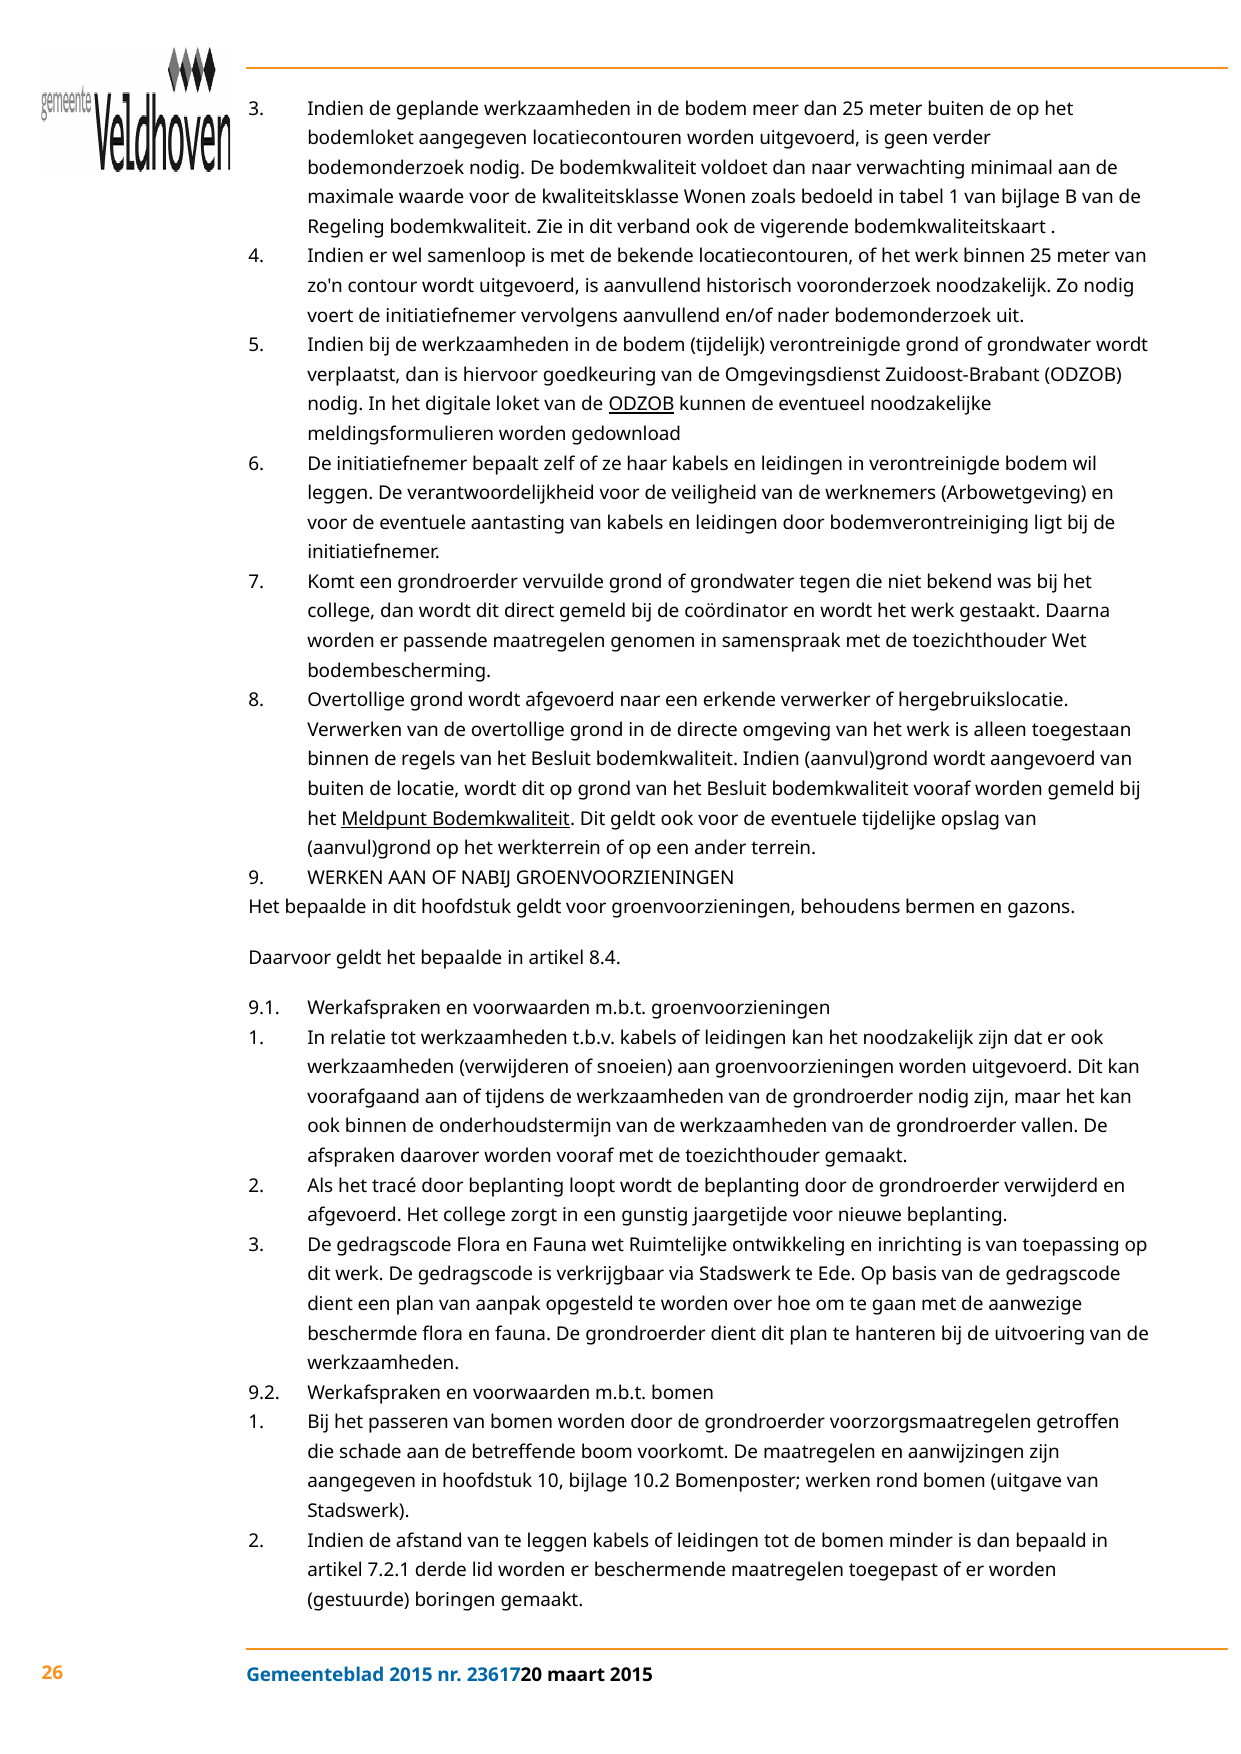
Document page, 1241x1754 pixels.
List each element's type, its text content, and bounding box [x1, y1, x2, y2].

list De initiatiefnemer bepaalt zelf of ze haar kabels en leidingen in verontreinigde bodem wil leggen. De verantwoordelijkheid voor de veiligheid van de werknemers (Arbowetgeving) en voor de eventuele aantasting van kabels en leidingen door bodemverontreiniging ligt bij de initiatiefnemer. [248, 450, 1152, 564]
list De gedragscode Flora en Fauna wet Ruimtelijke ontwikkeling en inrichting is van toepassing op dit werk. De gedragscode is verkrijgbaar via Stadswerk te Ede. Op basis van de gedragscode dient een plan van aanpak opgesteld te worden over hoe om te gaan met de aanwezige beschermde flora en fauna. De grondroerder dient dit plan te hanteren bij de uitvoering van de werkzaamheden. [248, 1231, 1152, 1375]
list Indien de geplande werkzaamheden in de bodem meer dan 25 meter buiten de op het bodemloket aangegeven locatiecontouren worden uitgevoerd, is geen verder bodemonderzoek nodig. De bodemkwaliteit voldoet dan naar verwachting minimaal aan de maximale waarde voor de kwaliteitsklasse Wonen zoals bedoeld in tabel 1 van bijlage B van de Regeling bodemkwaliteit. Zie in dit verband ook de vigerende bodemkwaliteitskaart . [248, 95, 1152, 239]
list Werkafspraken en voorwaarden m.b.t. groenvoorzieningen [248, 994, 1152, 1020]
picture [41, 47, 231, 172]
list Indien de afstand van te leggen kabels of leidingen tot de bomen minder is dan bepaald in artikel 7.2.1 derde lid worden er beschermende maatregelen toegepast of er worden (gestuurde) boringen gemaakt. [248, 1527, 1152, 1612]
text Daarvoor geldt het bepaalde in artikel 8.4. [248, 944, 1152, 970]
list Overtollige grond wordt afgevoerd naar een erkende verwerker of hergebruikslocatie. Verwerken van de overtollige grond in de directe omgeving van het werk is alleen toegestaan binnen de regels van het Besluit bodemkwaliteit. Indien (aanvul)grond wordt aangevoerd van buiten de locatie, wordt dit op grond van het Besluit bodemkwaliteit vooraf worden gemeld bij het Meldpunt Bodemkwaliteit. Dit geldt ook voor de eventuele tijdelijke opslag van (aanvul)grond op het werkterrein of op een ander terrein. [248, 686, 1152, 860]
list Indien bij de werkzaamheden in de bodem (tijdelijk) verontreinigde grond of grondwater wordt verplaatst, dan is hiervoor goedkeuring van de Omgevingsdienst Zuidoost-Brabant (ODZOB) nodig. In het digitale loket van de ODZOB kunnen de eventueel noodzakelijke meldingsformulieren worden gedownload [248, 331, 1152, 446]
list Komt een grondroerder vervuilde grond of grondwater tegen die niet bekend was bij het college, dan wordt dit direct gemeld bij de coördinator en wordt het werk gestaakt. Daarna worden er passende maatregelen genomen in samenspraak met de toezichthouder Wet bodembescherming. [248, 568, 1152, 683]
list Bij het passeren van bomen worden door de grondroerder voorzorgsmaatregelen getroffen die schade aan de betreffende boom voorkomt. De maatregelen en aanwijzingen zijn aangegeven in hoofdstuk 10, bijlage 10.2 Bomenposter; werken rond bomen (uitgave van Stadswerk). [248, 1408, 1152, 1523]
list In relatie tot werkzaamheden t.b.v. kabels of leidingen kan het noodzakelijk zijn dat er ook werkzaamheden (verwijderen of snoeien) aan groenvoorzieningen worden uitgevoerd. Dit kan voorafgaand aan of tijdens de werkzaamheden van de grondroerder nodig zijn, maar het kan ook binnen de onderhoudstermijn van de werkzaamheden van de grondroerder vallen. De afspraken daarover worden vooraf met de toezichthouder gemaakt. [248, 1024, 1152, 1168]
list WERKEN AAN OF NABIJ GROENVOORZIENINGEN [248, 864, 1152, 890]
text Het bepaalde in dit hoofdstuk geldt voor groenvoorzieningen, behoudens bermen en gazons. [248, 893, 1152, 919]
list Als het tracé door beplanting loopt wordt de beplanting door de grondroerder verwijderd en afgevoerd. Het college zorgt in een gunstig jaargetijde voor nieuwe beplanting. [248, 1172, 1152, 1227]
list Werkafspraken en voorwaarden m.b.t. bomen [248, 1379, 1152, 1405]
list Indien er wel samenloop is met de bekende locatiecontouren, of het werk binnen 25 meter van zo'n contour wordt uitgevoerd, is aanvullend historisch vooronderzoek noodzakelijk. Zo nodig voert de initiatiefnemer vervolgens aanvullend en/of nader bodemonderzoek uit. [248, 243, 1152, 328]
